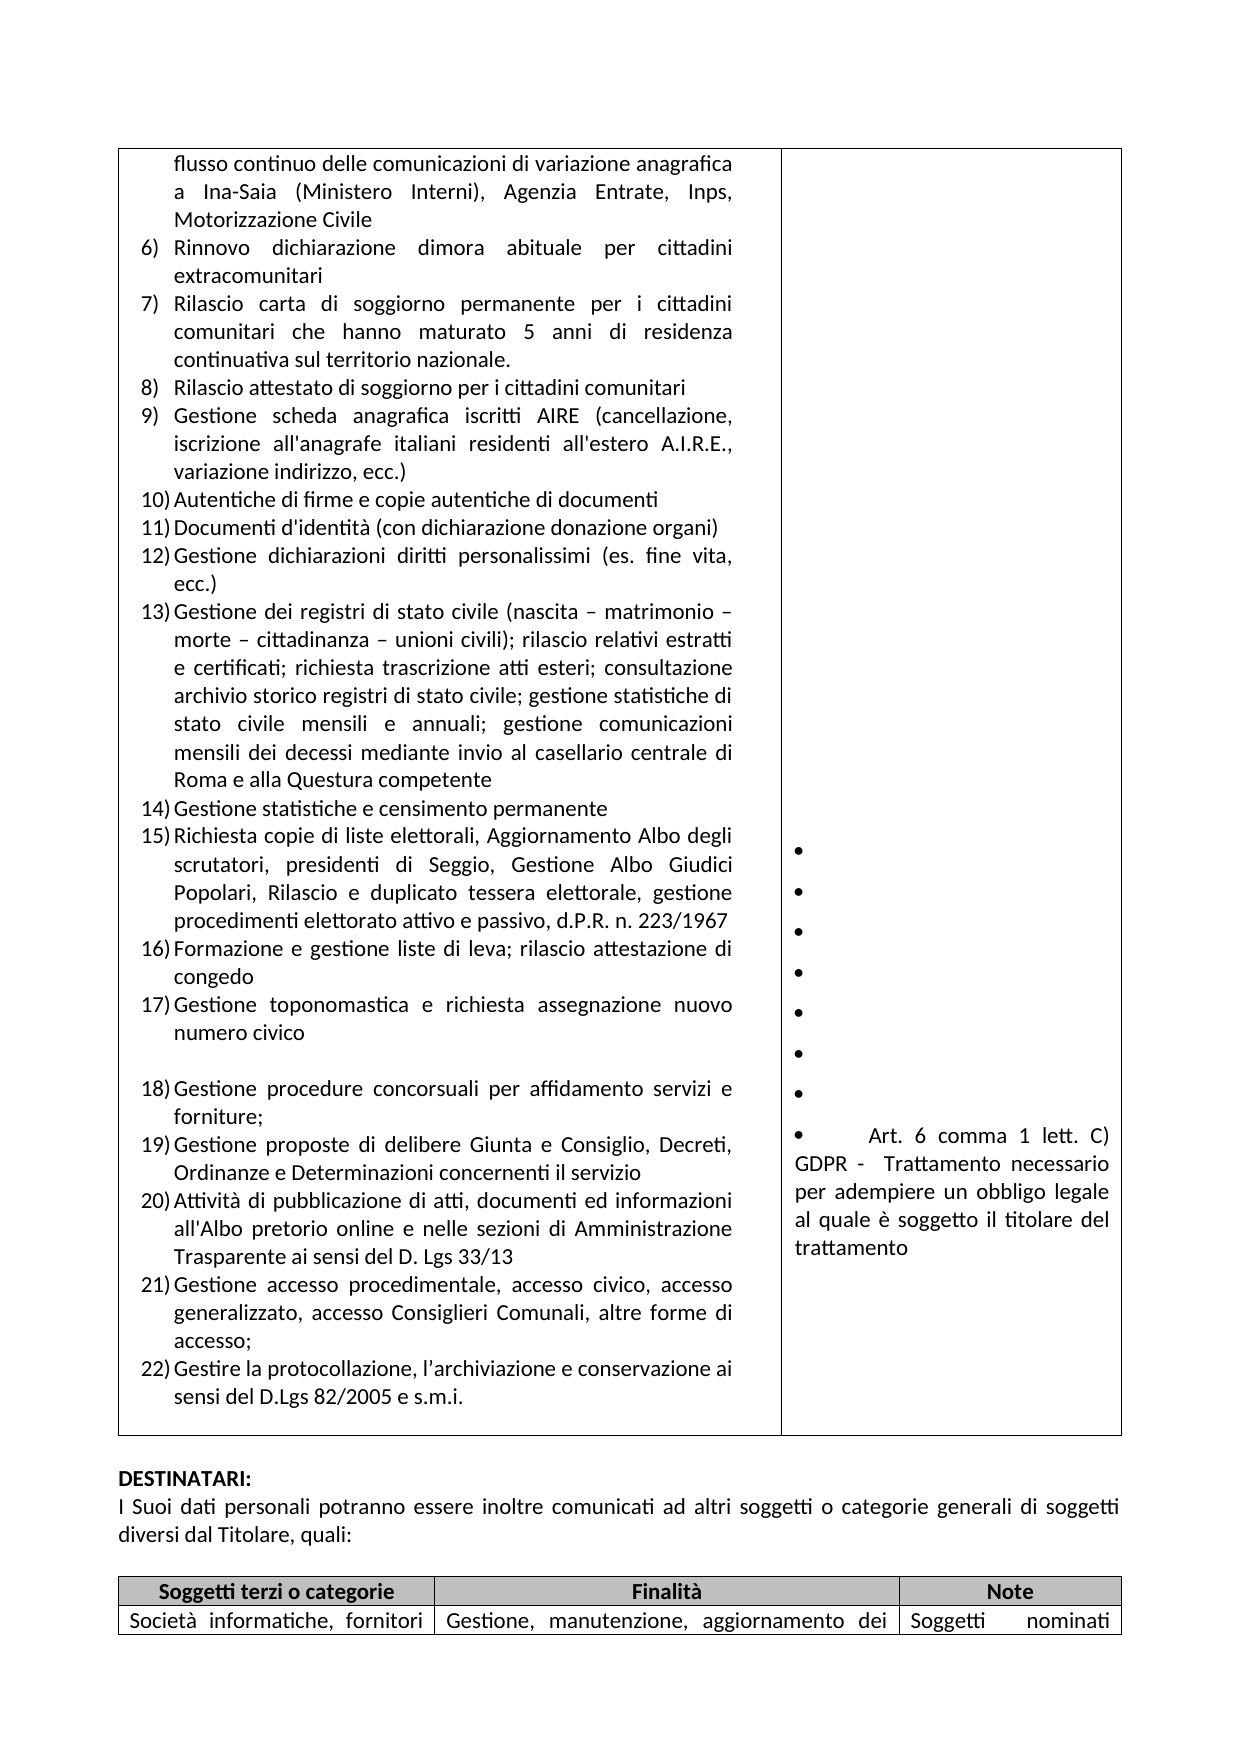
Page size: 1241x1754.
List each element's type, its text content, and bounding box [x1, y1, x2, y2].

table_header Note [900, 1577, 1121, 1605]
table_header [745, 150, 769, 1434]
table_cell Soggetti nominati [900, 1606, 1121, 1634]
table_cell [119, 149, 129, 1435]
text DESTINATARI: [118, 1464, 1122, 1492]
table_cell Gestione, manutenzione, aggiornamento dei [435, 1606, 899, 1634]
table_cell Società informatiche, fornitori [119, 1606, 434, 1634]
table_header Finalità [435, 1577, 899, 1605]
table_cell [770, 149, 781, 1435]
table_header Soggetti terzi o categorie [119, 1577, 434, 1605]
text I Suoi dati personali potranno essere inoltre comunicati ad altri soggetti o categorie generali di soggetti diversi dal Titolare, quali: [118, 1492, 1122, 1548]
table_cell Art. 6 comma 1 lett. E) GDPR - Trattamento necessario per l'esecuzione di un compito connesso all'esercizio di pubblici poteri di cui è investito il titolare Art. 6 comma 1 lett. C) GDPR - Trattamento necessario per adempiere un obbligo legale al quale è soggetto il titolare del trattamento [782, 149, 1121, 1435]
table_header Acquisto, perdita, riacquisto cittadinanza italiana e attività connesse L.91/1992 - art.16 d.P.R. n.362/1994 Pubblicazione di matrimonio, gestione, celebrazione matrimonio civile, unioni civili, attività ai sensi art. 54 e seguenti D.P.R. n.396/2000, art.94 e seguenti del C.C. Accordo di separazione o di divorzio consensuale davanti all'ufficiale di stato civile Autorizzazione alla sepoltura, Autorizzazione al trasporto di cadavere, Passaporto mortuario per trasferimento salma all'estero, Autorizzazione estumulazione/esumazione (D.P.R. 285/1990 – L.R. Veneto N. 18/2010) Gestione scheda anagrafica iscritti APR (es. cambio abitazione, Iscrizione anagrafica per trasferimento residenza da altro Comune, per trasferimento di residenza dall'estero, ecc. Cancellazione anagrafica per morte, per trasferimento di residenza, per irreperibilità accertata, ecc. Variazione di qualifica o del titolo di studio, variazione permesso di soggiorno, variazione cittadinanza, ecc.). Rilascio certificazioni e attività connesse; ricerche genealogiche, rilascio stati di famiglia originari, ecc. Gestione statistiche anagrafiche mensili e annuali. Gestione flusso continuo delle comunicazioni di variazione anagrafica a Ina-Saia (Ministero Interni), Agenzia Entrate, Inps, Motorizzazione Civile Rinnovo dichiarazione dimora abituale per cittadini extracomunitari Rilascio carta di soggiorno permanente per i cittadini comunitari che hanno maturato 5 anni di residenza continuativa sul territorio nazionale. Rilascio attestato di soggiorno per i cittadini comunitari Gestione scheda anagrafica iscritti AIRE (cancellazione, iscrizione all'anagrafe italiani residenti all'estero A.I.R.E., variazione indirizzo, ecc.) Autentiche di firme e copie autentiche di documenti Documenti d'identità (con dichiarazione donazione organi) Gestione dichiarazioni diritti personalissimi (es. fine vita, ecc.) Gestione dei registri di stato civile (nascita – matrimonio – morte – cittadinanza – unioni civili); rilascio relativi estratti e certificati; richiesta trascrizione atti esteri; consultazione archivio storico registri di stato civile; gestione statistiche di stato civile mensili e annuali; gestione comunicazioni mensili dei decessi mediante invio al casellario centrale di Roma e alla Questura competente Gestione statistiche e censimento permanente Richiesta copie di liste elettorali, Aggiornamento Albo degli scrutatori, presidenti di Seggio, Gestione Albo Giudici Popolari, Rilascio e duplicato tessera elettorale, gestione procedimenti elettorato attivo e passivo, d.P.R. n. 223/1967 Formazione e gestione liste di leva; rilascio attestazione di congedo Gestione toponomastica e richiesta assegnazione nuovo numero civico Gestione procedure concorsuali per affidamento servizi e forniture; Gestione proposte di delibere Giunta e Consiglio, Decreti, Ordinanze e Determinazioni concernenti il servizio Attività di pubblicazione di atti, documenti ed informazioni all'Albo pretorio online e nelle sezioni di Amministrazione Trasparente ai sensi del D. Lgs 33/13 Gestione accesso procedimentale, accesso civico, accesso generalizzato, accesso Consiglieri Comunali, altre forme di accesso; Gestire la protocollazione, l’archiviazione e conservazione ai sensi del D.Lgs 82/2005 e s.m.i. [130, 150, 745, 1434]
